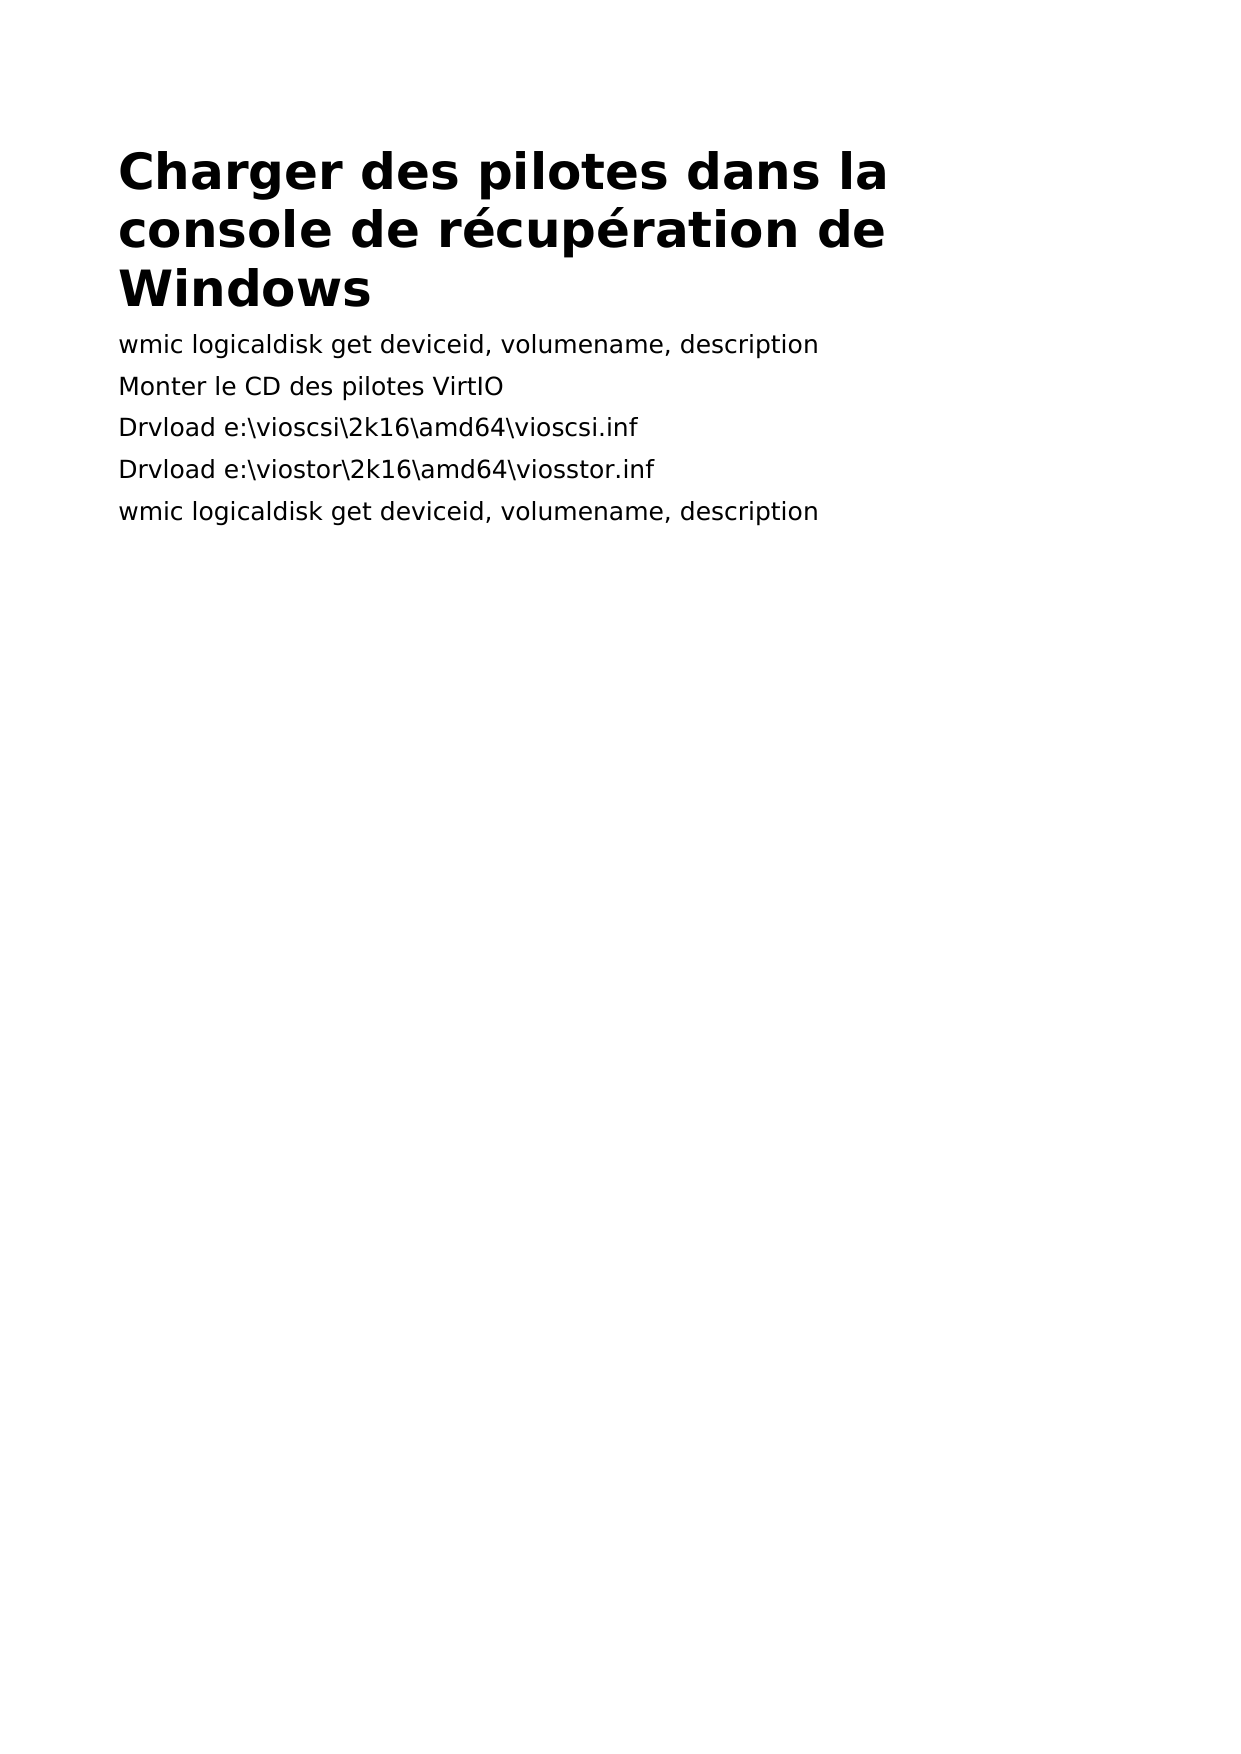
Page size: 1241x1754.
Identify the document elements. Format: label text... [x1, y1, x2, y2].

subtitle Charger des pilotes dans la console de récupération de Windows [118, 143, 1122, 318]
text wmic logicaldisk get deviceid, volumename, description [118, 497, 1122, 526]
text Drvload e:\vioscsi\2k16\amd64\vioscsi.inf [118, 414, 1122, 443]
text Monter le CD des pilotes VirtIO [118, 372, 1122, 401]
text wmic logicaldisk get deviceid, volumename, description [118, 330, 1122, 359]
text Drvload e:\viostor\2k16\amd64\viosstor.inf [118, 455, 1122, 484]
